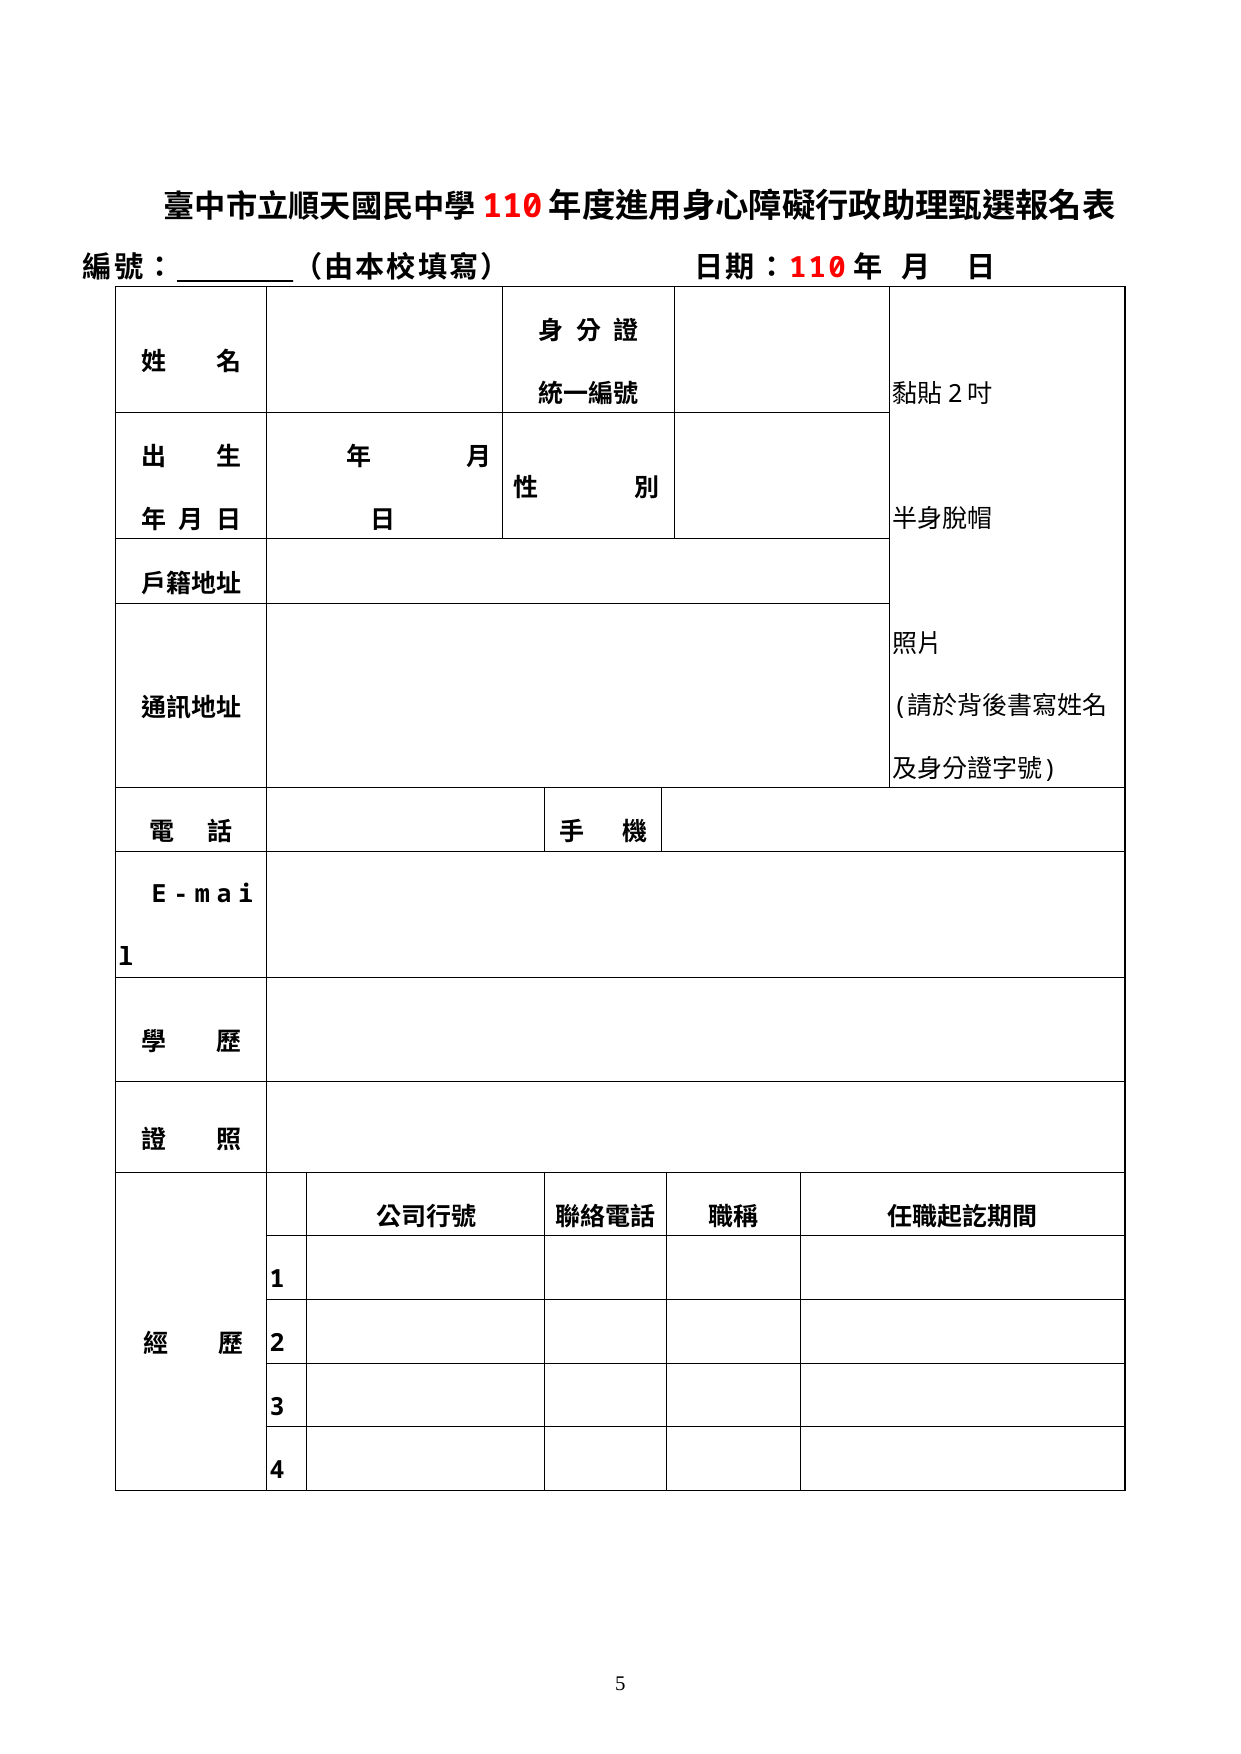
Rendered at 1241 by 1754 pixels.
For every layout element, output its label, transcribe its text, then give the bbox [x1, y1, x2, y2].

table_cell 性 別 [503, 413, 674, 538]
table_cell 任職起訖期間 [801, 1173, 1124, 1235]
table_cell [675, 413, 889, 538]
table_cell [667, 1427, 800, 1489]
table_cell [307, 1300, 544, 1362]
table_cell [267, 788, 544, 851]
table_cell [307, 1236, 544, 1299]
table_cell 公司行號 [307, 1173, 544, 1235]
table_cell [267, 539, 889, 603]
table_cell 3 [267, 1364, 306, 1426]
table_cell 4 [267, 1427, 306, 1489]
table_cell [545, 1236, 666, 1299]
table_cell 1 [267, 1236, 306, 1299]
table_cell 2 [267, 1300, 306, 1362]
table_cell [801, 1364, 1124, 1426]
table_cell 聯絡電話 [545, 1173, 666, 1235]
table_cell [545, 1427, 666, 1489]
table_cell [307, 1427, 544, 1489]
table_cell 出 生 年 月 日 [116, 413, 266, 538]
table_cell 證 照 [116, 1082, 266, 1172]
table_cell [667, 1364, 800, 1426]
table_cell 手 機 [545, 788, 661, 851]
table_header 黏貼2吋 半身脫帽 照片 (請於背後書寫姓名及身分證字號) [890, 287, 1124, 787]
table_cell [267, 852, 1124, 977]
table_cell 職稱 [667, 1173, 800, 1235]
table_cell 通訊地址 [116, 604, 266, 787]
table_cell 學 歷 [116, 978, 266, 1081]
table_cell 年 月 日 [267, 413, 502, 538]
table_cell [545, 1364, 666, 1426]
table_header 姓 名 [116, 287, 266, 412]
table_cell [801, 1236, 1124, 1299]
table_cell [801, 1427, 1124, 1489]
table_cell 電 話 [116, 788, 266, 851]
table_cell [801, 1300, 1124, 1362]
table_cell [545, 1300, 666, 1362]
table_header 身 分 證 統一編號 [503, 287, 674, 412]
table_header [267, 287, 502, 412]
table_cell [662, 788, 1124, 851]
table_cell [667, 1300, 800, 1362]
table_cell [267, 1173, 306, 1235]
table_cell [307, 1364, 544, 1426]
table_cell E - m a i l [116, 852, 266, 977]
table_cell [267, 604, 889, 787]
table_cell [267, 1082, 1124, 1172]
table_header [675, 287, 889, 412]
table_cell [667, 1236, 800, 1299]
table_cell [267, 978, 1124, 1081]
text 編號： （由本校填寫） 日期：110年 月 日 [59, 223, 1181, 286]
table_cell 經 歷 [116, 1173, 266, 1489]
table_cell 戶籍地址 [116, 539, 266, 603]
text 臺中市立順天國民中學110年度進用身心障礙行政助理甄選報名表 [59, 161, 1181, 223]
